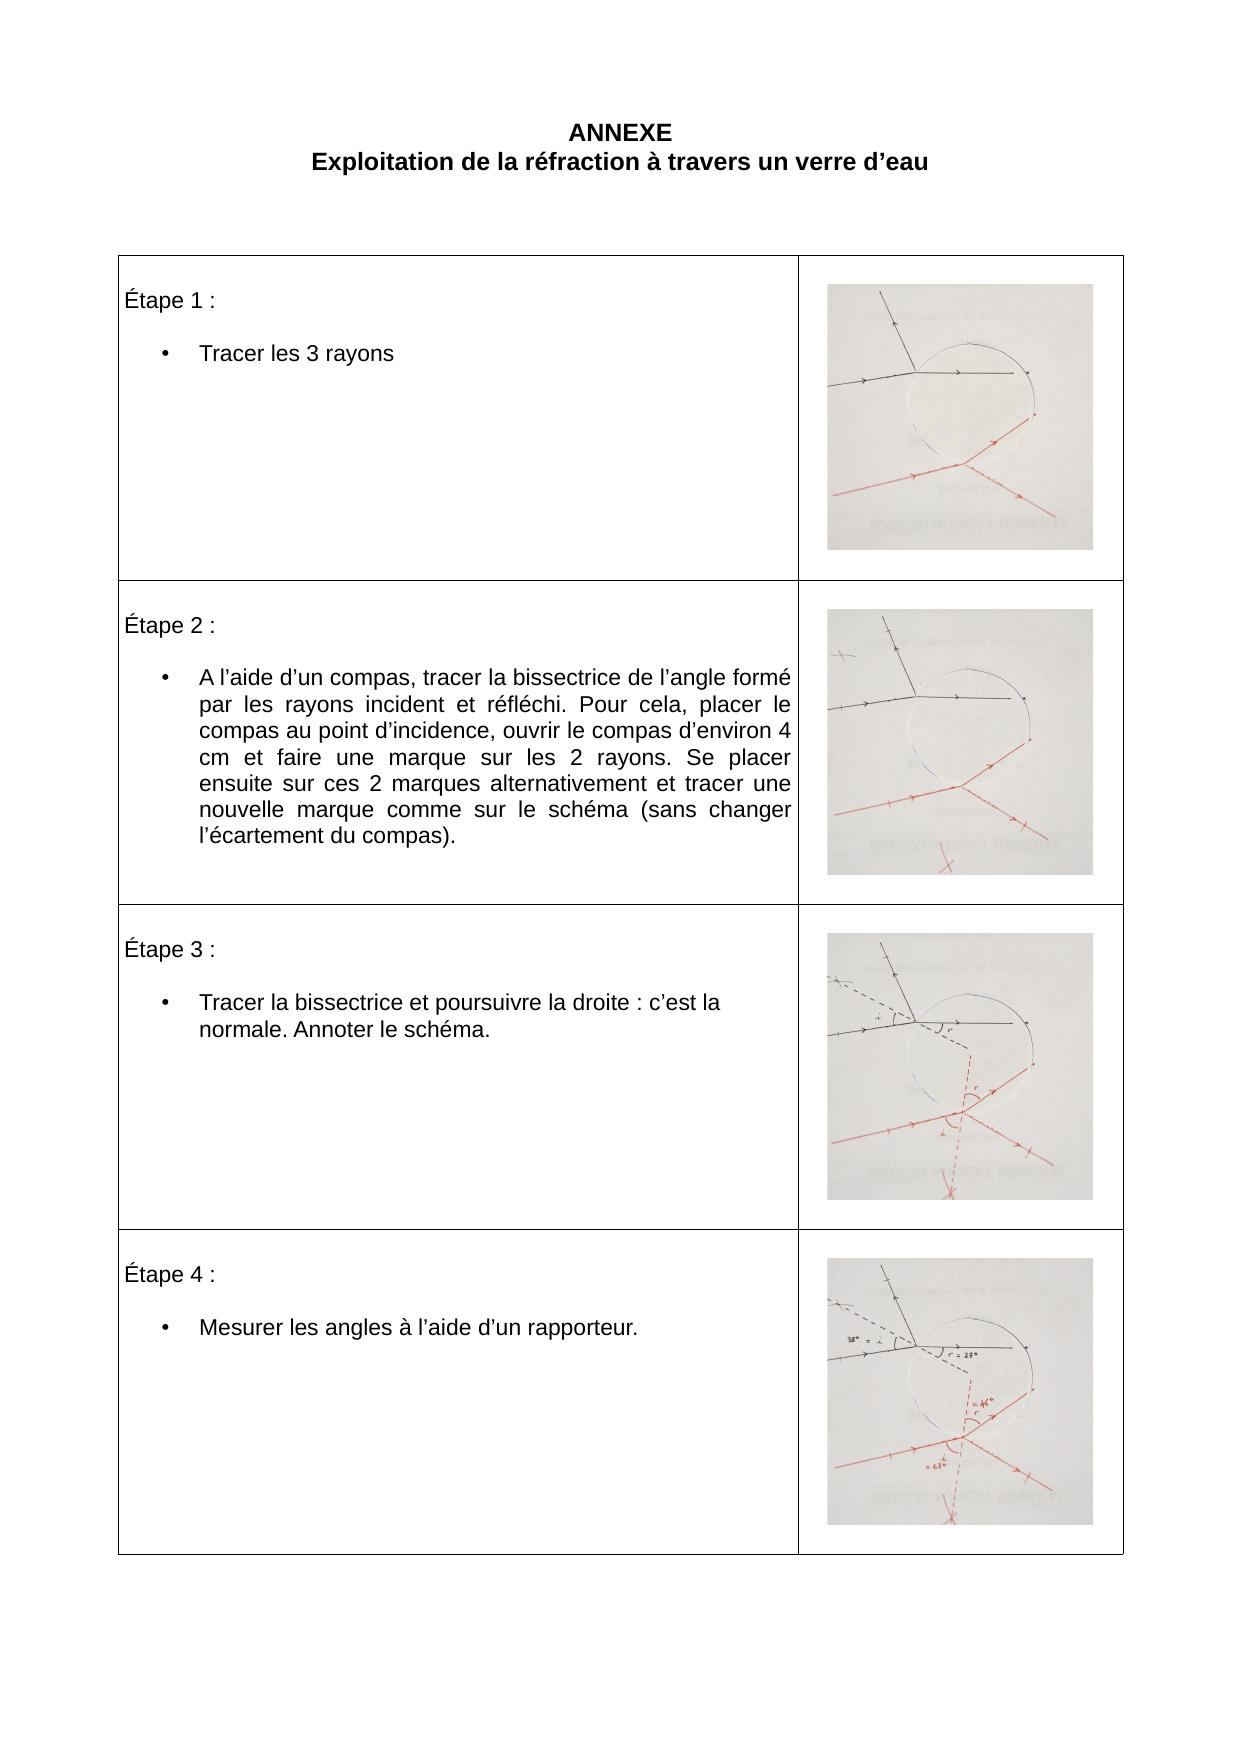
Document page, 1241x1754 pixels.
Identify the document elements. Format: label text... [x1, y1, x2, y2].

text ANNEXE [118, 118, 1122, 147]
table_cell [799, 905, 1123, 1229]
text Exploitation de la réfraction à travers un verre d’eau [118, 147, 1122, 176]
table_cell Étape 3 : Tracer la bissectrice et poursuivre la droite : c’est la normale. Annoter le schéma. [119, 905, 798, 1229]
table_cell [799, 1230, 1123, 1554]
table_cell Étape 2 : A l’aide d’un compas, tracer la bissectrice de l’angle formé par les rayons incident et réfléchi. Pour cela, placer le compas au point d’incidence, ouvrir le compas d’environ 4 cm et faire une marque sur les 2 rayons. Se placer ensuite sur ces 2 marques alternativement et tracer une nouvelle marque comme sur le schéma (sans changer l’écartement du compas). [119, 581, 798, 904]
table_cell Étape 4 : Mesurer les angles à l’aide d’un rapporteur. [119, 1230, 798, 1554]
picture [827, 609, 1094, 875]
table_header [799, 256, 1123, 579]
picture [827, 284, 1094, 550]
table_cell [799, 581, 1123, 904]
table_header Étape 1 : Tracer les 3 rayons [119, 256, 798, 579]
picture [827, 1258, 1094, 1525]
picture [827, 933, 1094, 1200]
